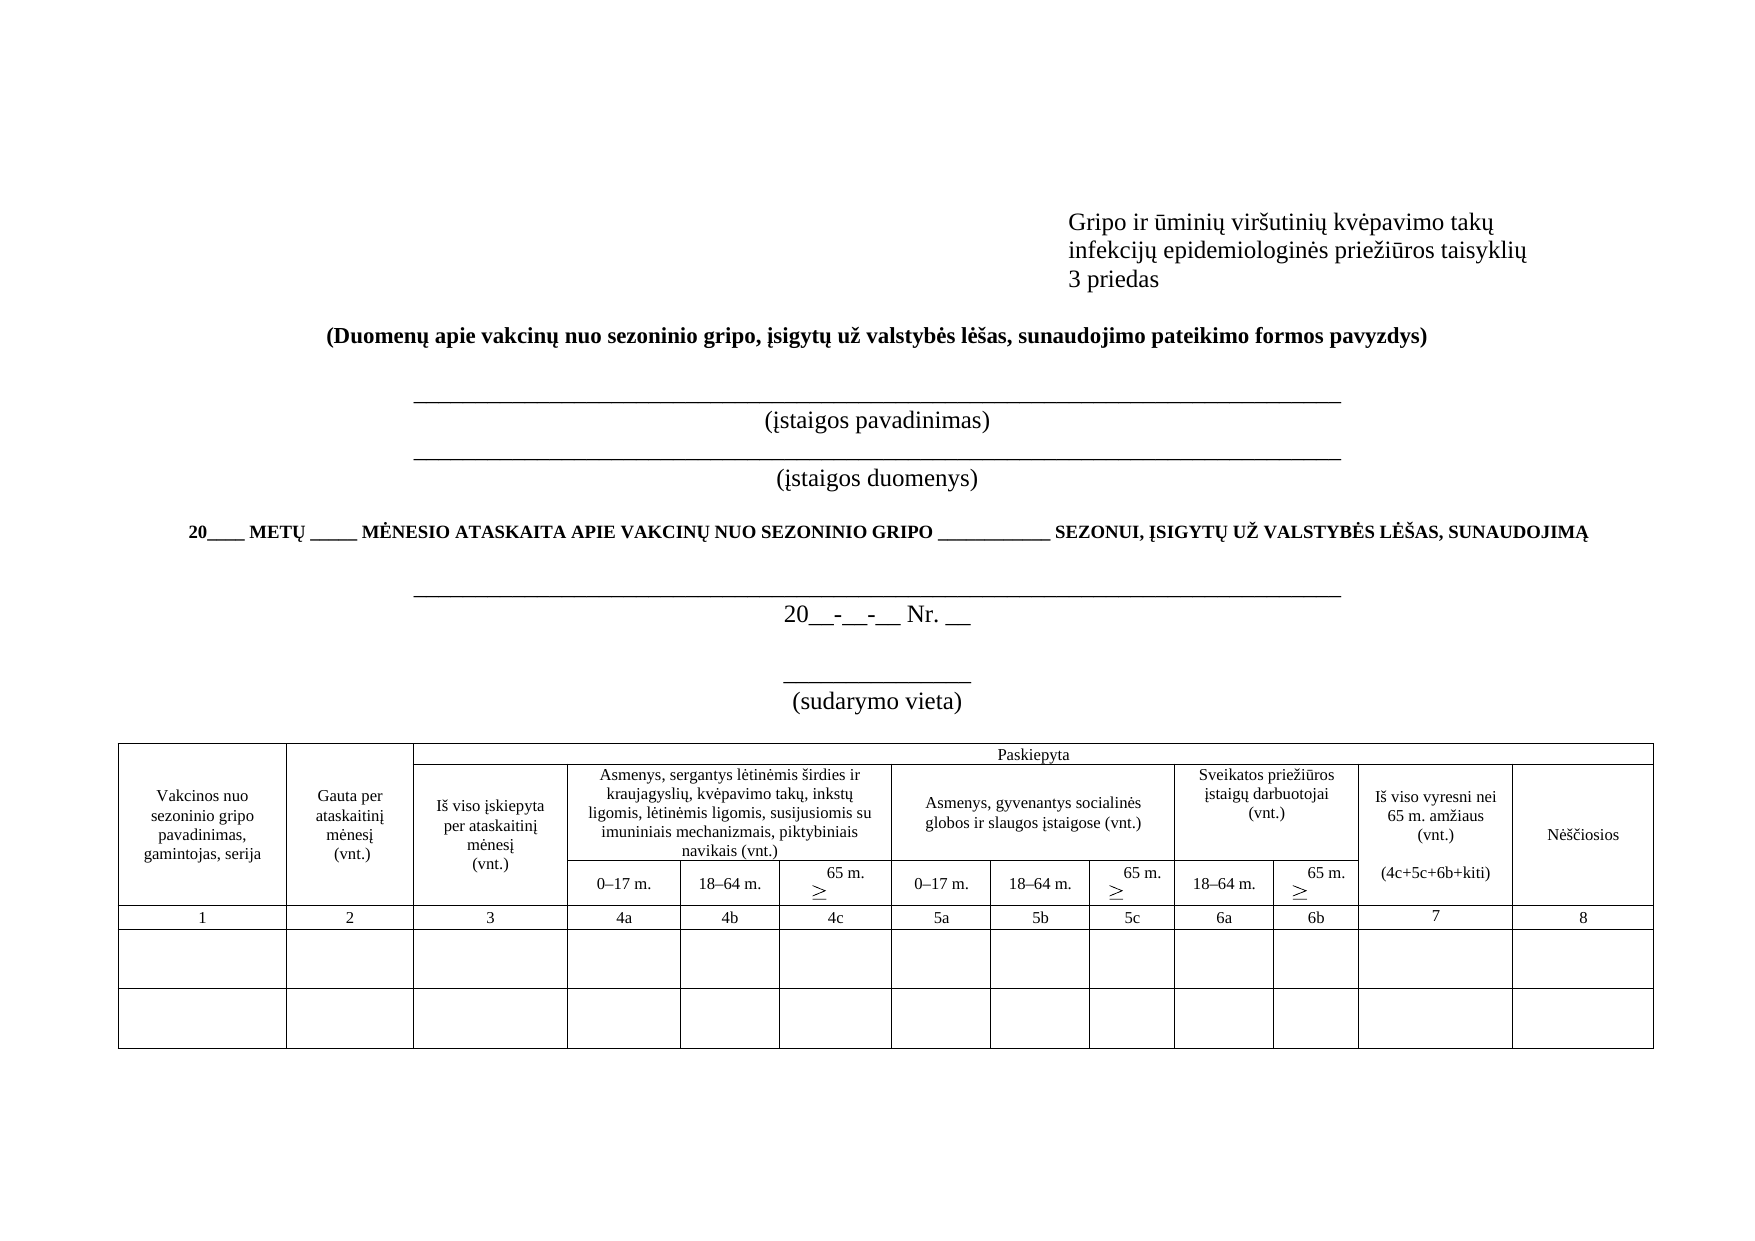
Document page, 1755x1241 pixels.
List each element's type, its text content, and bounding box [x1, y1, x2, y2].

table_cell [1513, 930, 1653, 988]
table_cell Iš viso vyresni nei 65 m. amžiaus (vnt.) (4c+5c+6b+kiti) [1359, 765, 1512, 905]
table_cell [892, 930, 990, 988]
table_cell 3 [414, 906, 567, 928]
table_cell >=65 m. [1090, 861, 1174, 905]
text Gripo ir ūminių viršutinių kvėpavimo takų [1068, 207, 1636, 235]
table_cell Iš viso įskiepyta per ataskaitinį mėnesį (vnt.) [414, 765, 567, 905]
table_cell [119, 989, 286, 1048]
table_cell [1175, 930, 1273, 988]
text 20__-__-__ Nr. __ [118, 599, 1636, 628]
table_cell [1359, 930, 1512, 988]
text _ [118, 434, 1636, 463]
table_cell [1175, 989, 1273, 1048]
table_cell 18–64 m. [991, 861, 1089, 905]
table_cell 5b [991, 906, 1089, 928]
table_cell [681, 930, 779, 988]
table_cell 4a [568, 906, 680, 928]
table_cell >=65 m. [1274, 861, 1358, 905]
table_cell 2 [287, 906, 413, 928]
table_cell 5a [892, 906, 990, 928]
table_cell [568, 989, 680, 1048]
table_header Paskiepyta [414, 744, 1653, 763]
table_cell [287, 930, 413, 988]
table_cell 4c [780, 906, 891, 928]
table_cell [414, 989, 567, 1048]
table_cell 18–64 m. [681, 861, 779, 905]
table_cell 18–64 m. [1175, 861, 1273, 905]
table_cell 0–17 m. [892, 861, 990, 905]
text (įstaigos pavadinimas) [118, 406, 1636, 434]
table_cell 5c [1090, 906, 1174, 928]
table_cell >=65 m. [780, 861, 891, 905]
text 3 priedas [1068, 264, 1636, 293]
text infekcijų epidemiologinės priežiūros taisyklių [1068, 235, 1636, 264]
table_cell [1274, 989, 1358, 1048]
table_cell [414, 930, 567, 988]
table_cell [780, 930, 891, 988]
table_cell 6b [1274, 906, 1358, 928]
text _ [118, 377, 1636, 406]
text (sudarymo vieta) [118, 686, 1636, 714]
table_cell [780, 989, 891, 1048]
table_cell 8 [1513, 906, 1653, 928]
text (Duomenų apie vakcinų nuo sezoninio gripo, įsigytų už valstybės lėšas, sunaudojimo pateikimo formos pavyzdys) [118, 322, 1636, 348]
table_cell [1513, 989, 1653, 1048]
table_cell Nėščiosios [1513, 765, 1653, 905]
text _ [118, 571, 1636, 599]
table_cell Sveikatos priežiūros įstaigų darbuotojai (vnt.) [1175, 765, 1358, 860]
text _______________ [118, 657, 1636, 686]
table_cell 7 [1359, 906, 1512, 928]
table_cell [287, 989, 413, 1048]
text (įstaigos duomenys) [118, 463, 1636, 492]
table_header Gauta per ataskaitinį mėnesį (vnt.) [287, 744, 413, 905]
table_cell 0–17 m. [568, 861, 680, 905]
text 20____ METŲ _____ MĖNESIO ATASKAITA APIE VAKCINŲ NUO SEZONINIO GRIPO ____________ SEZONUI, ĮSIGYTŲ UŽ VALSTYBĖS LĖŠAS, SUNAUDOJIMĄ [118, 521, 1636, 542]
table_cell [119, 930, 286, 988]
table_cell [1090, 989, 1174, 1048]
table_cell 6a [1175, 906, 1273, 928]
table_cell [681, 989, 779, 1048]
table_header Vakcinos nuo sezoninio gripo pavadinimas, gamintojas, serija [119, 744, 286, 905]
table_cell [991, 930, 1089, 988]
table_cell [1274, 930, 1358, 988]
table_cell Asmenys, gyvenantys socialinės globos ir slaugos įstaigose (vnt.) [892, 765, 1174, 860]
table_cell [1359, 989, 1512, 1048]
table_cell [568, 930, 680, 988]
table_cell Asmenys, sergantys lėtinėmis širdies ir kraujagyslių, kvėpavimo takų, inkstų ligomis, lėtinėmis ligomis, susijusiomis su imuniniais mechanizmais, piktybiniais navikais (vnt.) [568, 765, 891, 860]
table_cell [892, 989, 990, 1048]
table_cell 4b [681, 906, 779, 928]
table_cell [991, 989, 1089, 1048]
table_cell [1090, 930, 1174, 988]
table_cell 1 [119, 906, 286, 928]
